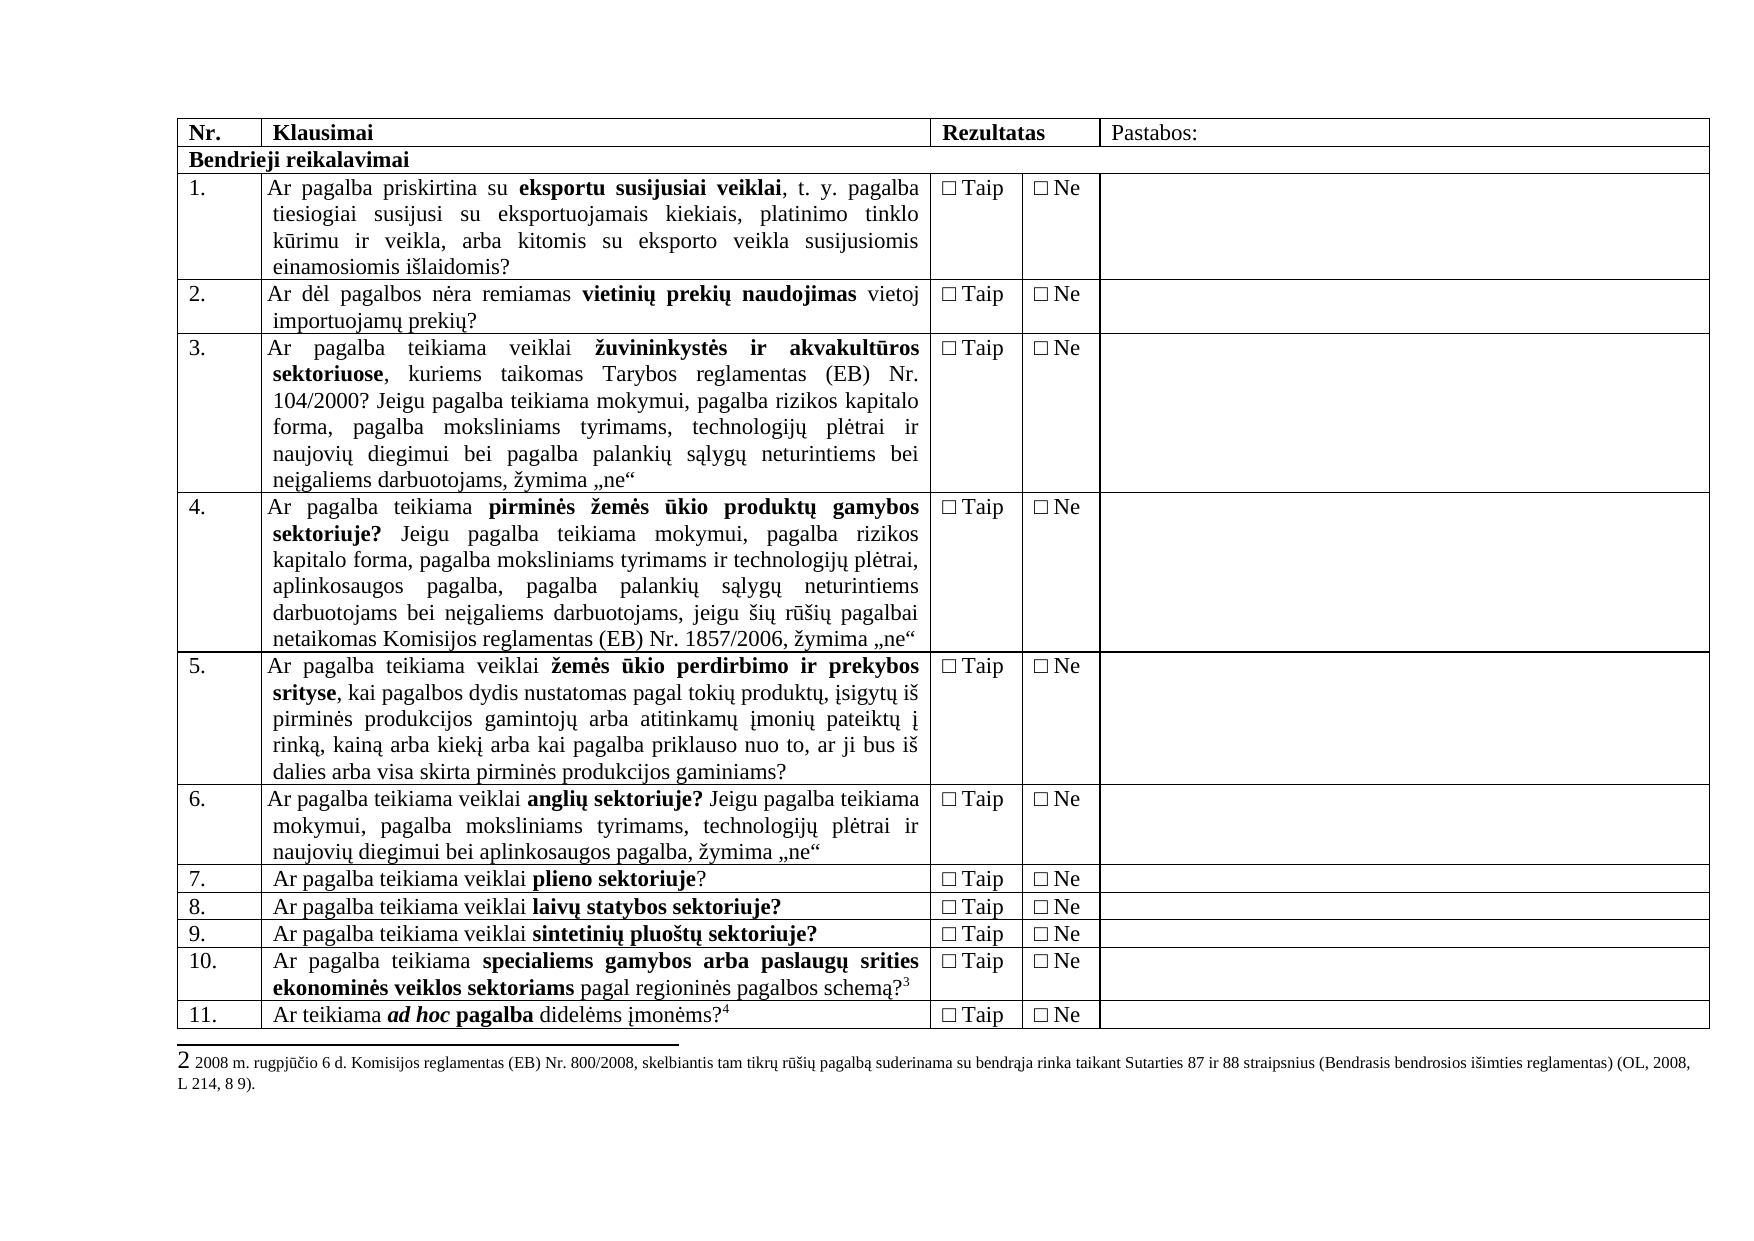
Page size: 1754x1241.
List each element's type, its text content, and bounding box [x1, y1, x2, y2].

table_cell [1101, 920, 1709, 947]
table_cell □ Ne [1023, 865, 1099, 892]
table_cell □ Ne [1023, 334, 1099, 492]
table_cell □ Ne [1023, 174, 1099, 279]
table_cell 1. [178, 174, 261, 279]
table_cell Rezultatas [931, 119, 1099, 146]
table_cell Ar pagalba teikiama veiklai žemės ūkio perdirbimo ir prekybos srityse, kai pagalbos dydis nustatomas pagal tokių produktų, įsigytų iš pirminės produkcijos gamintojų arba atitinkamų įmonių pateiktų į rinką, kainą arba kiekį arba kai pagalba priklauso nuo to, ar ji bus iš dalies arba visa skirta pirminės produkcijos gaminiams? [262, 653, 930, 784]
table_cell □ Ne [1023, 493, 1099, 651]
table_cell 10. [178, 948, 261, 1000]
table_cell [1101, 334, 1709, 492]
table_cell [1101, 493, 1709, 651]
table_cell [1101, 865, 1709, 892]
table_cell [1101, 174, 1709, 279]
table_cell 3. [178, 334, 261, 492]
table_cell □ Taip [931, 174, 1022, 279]
table_cell Ar teikiama ad hoc pagalba didelėms įmonėms? [262, 1001, 930, 1028]
table_cell 2. [178, 280, 261, 333]
table_cell Ar pagalba teikiama specialiems gamybos arba paslaugų srities ekonominės veiklos sektoriams pagal regioninės pagalbos schemą? [262, 948, 930, 1000]
table_cell 6. [178, 785, 261, 864]
table_cell [1101, 280, 1709, 333]
table_cell 4. [178, 493, 261, 651]
table_cell □ Taip [931, 1001, 1022, 1028]
table_cell 11. [178, 1001, 261, 1028]
table_cell □ Taip [931, 493, 1022, 651]
table_cell □ Taip [931, 785, 1022, 864]
table_cell □ Ne [1023, 785, 1099, 864]
table_cell □ Taip [931, 334, 1022, 492]
table_cell □ Ne [1023, 1001, 1099, 1028]
table_cell [1101, 653, 1709, 784]
table_cell [1101, 893, 1709, 919]
table_cell 5. [178, 653, 261, 784]
table_cell Bendrieji reikalavimai [178, 147, 1709, 173]
table_cell □ Ne [1023, 920, 1099, 947]
table_cell □ Ne [1023, 280, 1099, 333]
table_cell Ar pagalba priskirtina su eksportu susijusiai veiklai, t. y. pagalba tiesiogiai susijusi su eksportuojamais kiekiais, platinimo tinklo kūrimu ir veikla, arba kitomis su eksporto veikla susijusiomis einamosiomis išlaidomis? [262, 174, 930, 279]
table_cell [1101, 1001, 1709, 1028]
table_cell Ar pagalba teikiama veiklai žuvininkystės ir akvakultūros sektoriuose, kuriems taikomas Tarybos reglamentas (EB) Nr. 104/2000? Jeigu pagalba teikiama mokymui, pagalba rizikos kapitalo forma, pagalba moksliniams tyrimams, technologijų plėtrai ir naujovių diegimui bei pagalba palankių sąlygų neturintiems bei neįgaliems darbuotojams, žymima „ne“ [262, 334, 930, 492]
table_cell □ Taip [931, 948, 1022, 1000]
table_cell Ar pagalba teikiama pirminės žemės ūkio produktų gamybos sektoriuje? Jeigu pagalba teikiama mokymui, pagalba rizikos kapitalo forma, pagalba moksliniams tyrimams ir technologijų plėtrai, aplinkosaugos pagalba, pagalba palankių sąlygų neturintiems darbuotojams bei neįgaliems darbuotojams, jeigu šių rūšių pagalbai netaikomas Komisijos reglamentas (EB) Nr. 1857/2006, žymima „ne“ [262, 493, 930, 651]
table_cell Ar pagalba teikiama veiklai plieno sektoriuje? [262, 865, 930, 892]
table_cell □ Taip [931, 280, 1022, 333]
table_cell 9. [178, 920, 261, 947]
table_cell □ Taip [931, 865, 1022, 892]
table_cell □ Taip [931, 653, 1022, 784]
table_cell Ar pagalba teikiama veiklai anglių sektoriuje? Jeigu pagalba teikiama mokymui, pagalba moksliniams tyrimams, technologijų plėtrai ir naujovių diegimui bei aplinkosaugos pagalba, žymima „ne“ [262, 785, 930, 864]
table_cell Ar pagalba teikiama veiklai laivų statybos sektoriuje? [262, 893, 930, 919]
table_cell 8. [178, 893, 261, 919]
table_cell Ar pagalba teikiama veiklai sintetinių pluoštų sektoriuje? [262, 920, 930, 947]
table_cell Klausimai [262, 119, 930, 146]
table_cell Nr. [178, 119, 261, 146]
table_cell Ar dėl pagalbos nėra remiamas vietinių prekių naudojimas vietoj importuojamų prekių? [262, 280, 930, 333]
table_cell 7. [178, 865, 261, 892]
table_cell [1101, 948, 1709, 1000]
table_cell [1101, 785, 1709, 864]
table_cell Pastabos: [1101, 119, 1709, 146]
table_cell □ Taip [931, 920, 1022, 947]
table_cell □ Taip [931, 893, 1022, 919]
table_cell □ Ne [1023, 948, 1099, 1000]
table_cell □ Ne [1023, 893, 1099, 919]
table_cell □ Ne [1023, 653, 1099, 784]
